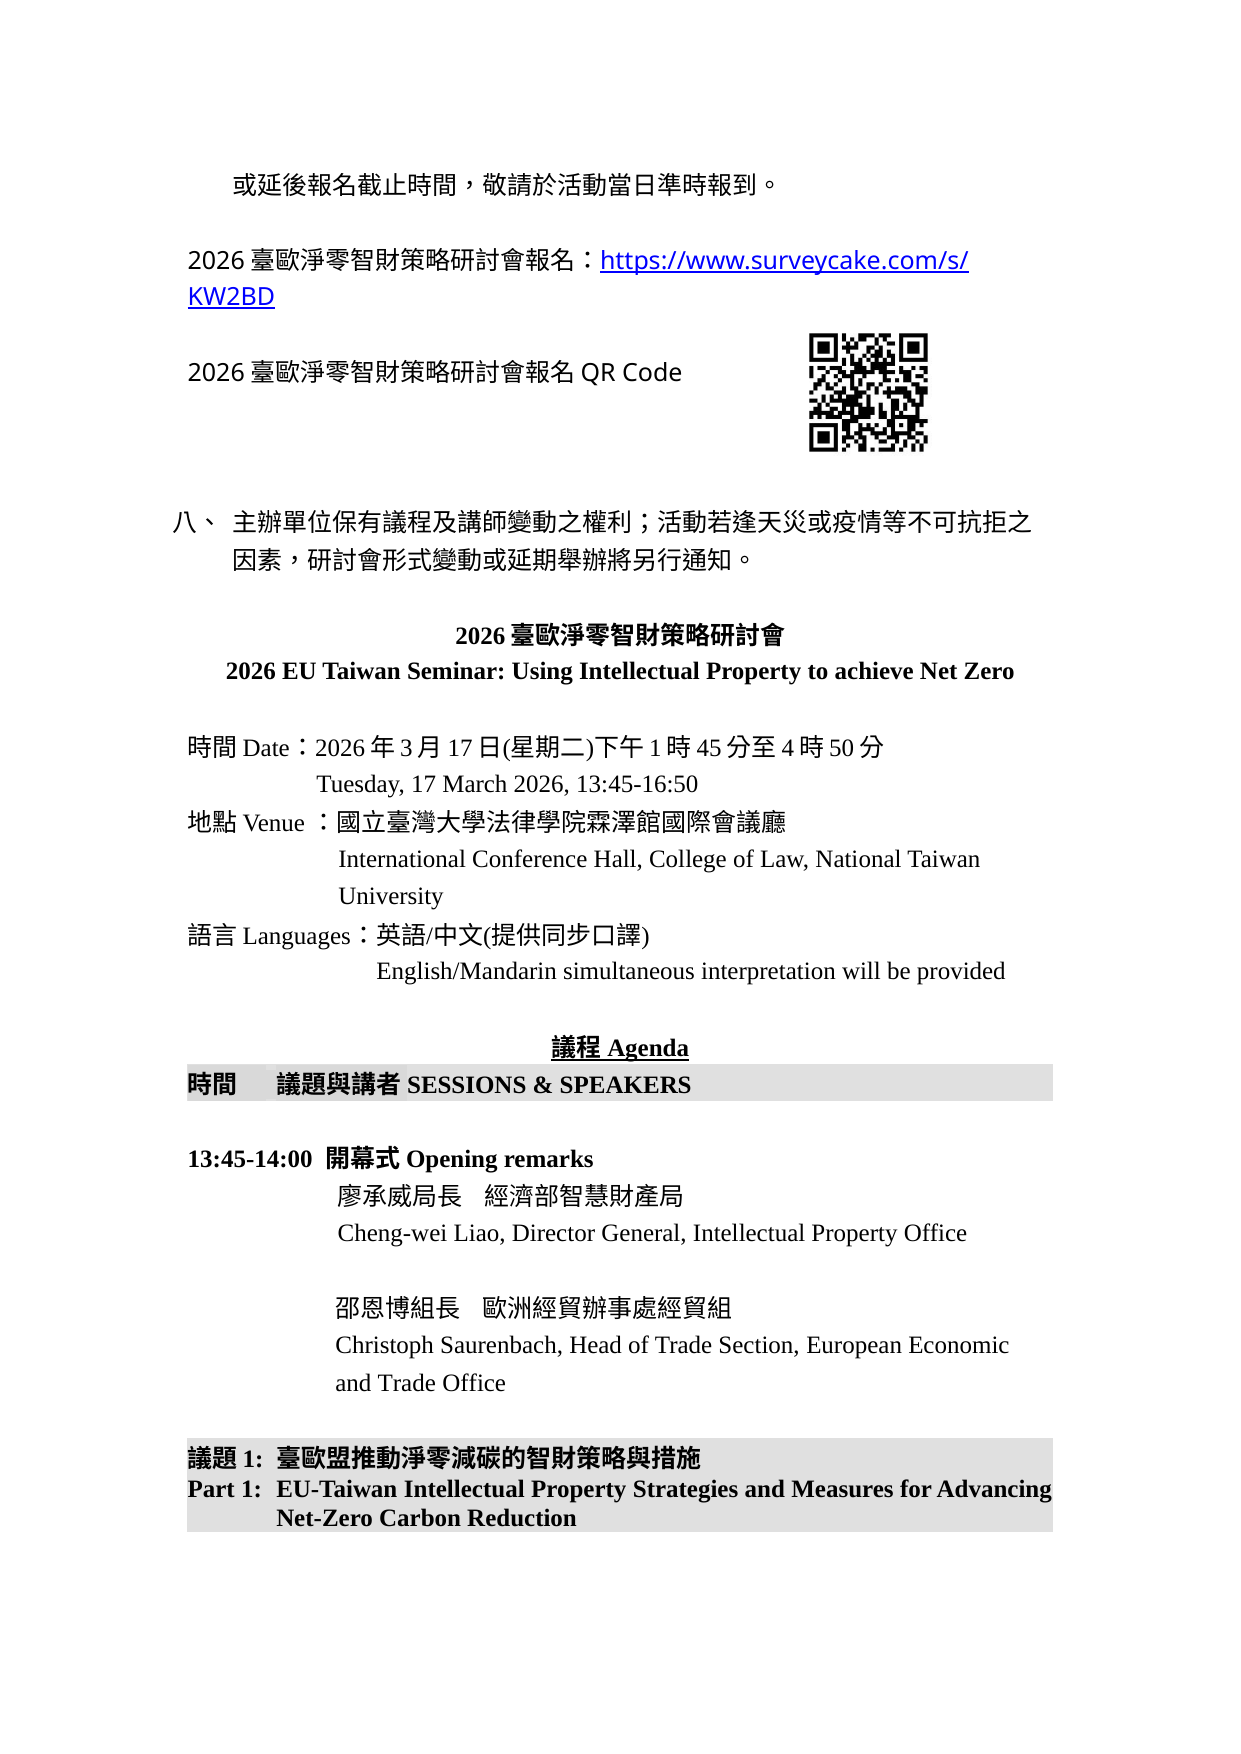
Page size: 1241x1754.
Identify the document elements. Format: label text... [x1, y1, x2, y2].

text 13:45-14:00 開幕式 Opening remarks [187, 1138, 1053, 1176]
list 或延後報名截止時間，敬請於活動當日準時報到。 [173, 164, 1053, 202]
list 主辦單位保有議程及講師變動之權利；活動若逢天災或疫情等不可抗拒之因素，研討會形式變動或延期舉辦將另行通知。 [173, 502, 1053, 577]
text Part 1: EU-Taiwan Intellectual Property Strategies and Measures for Advancing Net-Zero Carbon Reduction [187, 1474, 1053, 1532]
text 2026臺歐淨零智財策略研討會報名 QR Code [187, 352, 819, 389]
text 語言Languages：英語/中文(提供同步口譯) [187, 914, 1053, 952]
text 2026臺歐淨零智財策略研討會報名：https://www.surveycake.com/s/KW2BD [187, 239, 1053, 314]
text Christoph Saurenbach, Head of Trade Section, European Economic and Trade Office [335, 1326, 1053, 1401]
text English/Mandarin simultaneous interpretation will be provided [376, 952, 1053, 989]
text 2026臺歐淨零智財策略研討會 [187, 614, 1053, 652]
text International Conference Hall, College of Law, National Taiwan University [338, 839, 1053, 914]
text 時間 議題與講者 SESSIONS & SPEAKERS [187, 1064, 1053, 1101]
text 議題1: 臺歐盟推動淨零減碳的智財策略與措施 [187, 1438, 1053, 1474]
text 邵恩博組長 歐洲經貿辦事處經貿組 [285, 1288, 1053, 1326]
text [944, 352, 1053, 389]
text 時間Date：2026年3月17日(星期二)下午1時45分至4時50分 [187, 727, 1053, 764]
text 地點Venue ：國立臺灣大學法律學院霖澤館國際會議廳 [187, 802, 1053, 839]
text Cheng-wei Liao, Director General, Intellectual Property Office [287, 1213, 1053, 1251]
text 議程 Agenda [187, 1027, 1053, 1064]
text 廖承威局長 經濟部智慧財產局 [287, 1176, 1053, 1213]
picture [819, 317, 944, 468]
text 2026 EU Taiwan Seminar: Using Intellectual Property to achieve Net Zero [187, 652, 1053, 689]
text Tuesday, 17 March 2026, 13:45-16:50 [316, 764, 1053, 802]
